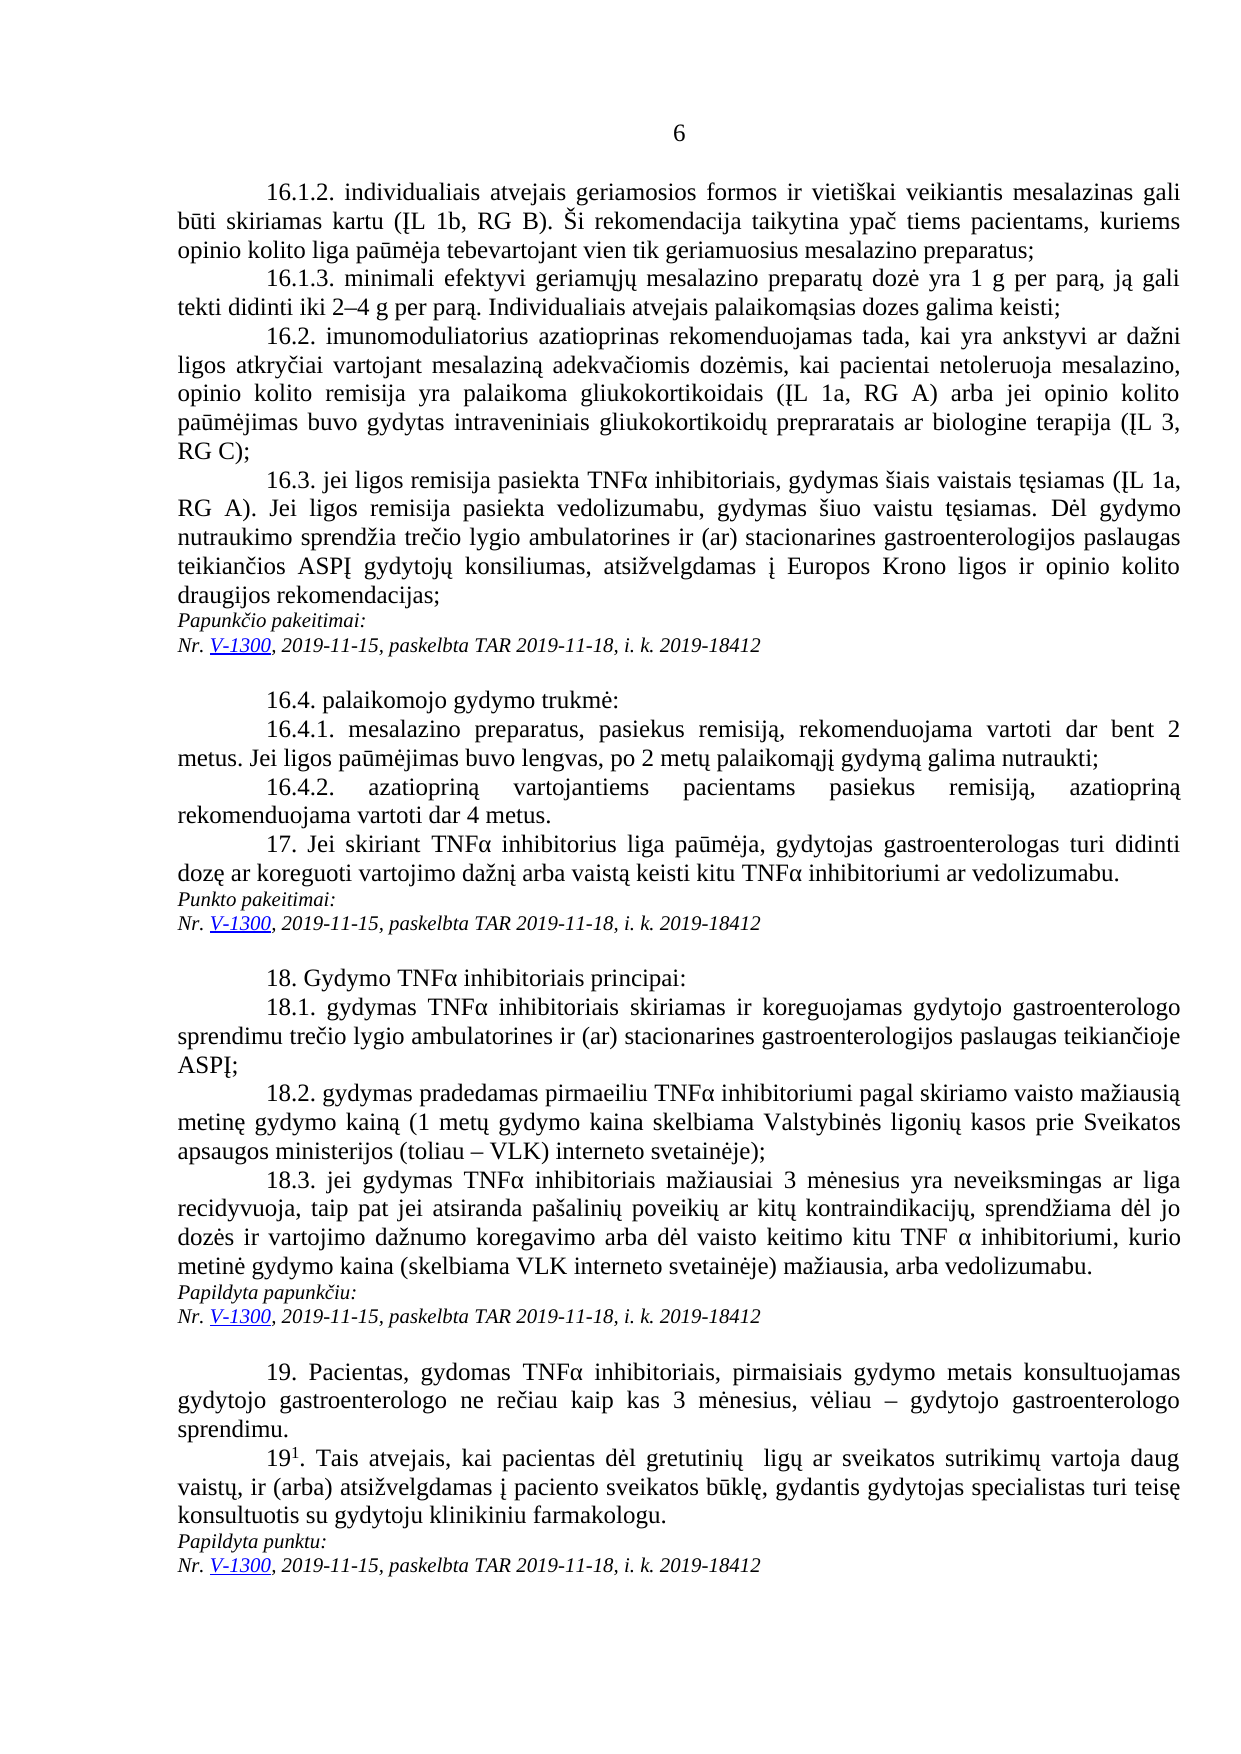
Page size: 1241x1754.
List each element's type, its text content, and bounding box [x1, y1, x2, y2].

text Nr. V-1300, 2019-11-15, paskelbta TAR 2019-11-18, i. k. 2019-18412 [177, 632, 1181, 657]
text 18.1. gydymas TNFα inhibitoriais skiriamas ir koreguojamas gydytojo gastroenterologo sprendimu trečio lygio ambulatorines ir (ar) stacionarines gastroenterologijos paslaugas teikiančioje ASPĮ; [177, 992, 1181, 1078]
text 16.4.2. azatiopriną vartojantiems pacientams pasiekus remisiją, azatiopriną rekomenduojama vartoti dar 4 metus. [177, 772, 1181, 829]
text 18.2. gydymas pradedamas pirmaeiliu TNFα inhibitoriumi pagal skiriamo vaisto mažiausią metinę gydymo kainą (1 metų gydymo kaina skelbiama Valstybinės ligonių kasos prie Sveikatos apsaugos ministerijos (toliau – VLK) interneto svetainėje); [177, 1078, 1181, 1165]
text 191. Tais atvejais, kai pacientas dėl gretutinių ligų ar sveikatos sutrikimų vartoja daug vaistų, ir (arba) atsižvelgdamas į paciento sveikatos būklę, gydantis gydytojas specialistas turi teisę konsultuotis su gydytoju klinikiniu farmakologu. [177, 1443, 1181, 1529]
text 19. Pacientas, gydomas TNFα inhibitoriais, pirmaisiais gydymo metais konsultuojamas gydytojo gastroenterologo ne rečiau kaip kas 3 mėnesius, vėliau – gydytojo gastroenterologo sprendimu. [177, 1357, 1181, 1443]
text 16.1.2. individualiais atvejais geriamosios formos ir vietiškai veikiantis mesalazinas gali būti skiriamas kartu (ĮL 1b, RG B). Ši rekomendacija taikytina ypač tiems pacientams, kuriems opinio kolito liga paūmėja tebevartojant vien tik geriamuosius mesalazino preparatus; [177, 177, 1181, 263]
text Nr. V-1300, 2019-11-15, paskelbta TAR 2019-11-18, i. k. 2019-18412 [177, 1553, 1181, 1577]
text 18. Gydymo TNFα inhibitoriais principai: [177, 963, 1181, 992]
text Papildyta punktu: [177, 1529, 1181, 1553]
text 16.2. imunomoduliatorius azatioprinas rekomenduojamas tada, kai yra ankstyvi ar dažni ligos atkryčiai vartojant mesalaziną adekvačiomis dozėmis, kai pacientai netoleruoja mesalazino, opinio kolito remisija yra palaikoma gliukokortikoidais (ĮL 1a, RG A) arba jei opinio kolito paūmėjimas buvo gydytas intraveniniais gliukokortikoidų prepraratais ar biologine terapija (ĮL 3, RG C); [177, 321, 1181, 465]
text Papunkčio pakeitimai: [177, 608, 1181, 632]
text 17. Jei skiriant TNFα inhibitorius liga paūmėja, gydytojas gastroenterologas turi didinti dozę ar koreguoti vartojimo dažnį arba vaistą keisti kitu TNFα inhibitoriumi ar vedolizumabu. [177, 829, 1181, 887]
text Papildyta papunkčiu: [177, 1280, 1181, 1304]
text 16.4.1. mesalazino preparatus, pasiekus remisiją, rekomenduojama vartoti dar bent 2 metus. Jei ligos paūmėjimas buvo lengvas, po 2 metų palaikomąjį gydymą galima nutraukti; [177, 714, 1181, 772]
text 18.3. jei gydymas TNFα inhibitoriais mažiausiai 3 mėnesius yra neveiksmingas ar liga recidyvuoja, taip pat jei atsiranda pašalinių poveikių ar kitų kontraindikacijų, sprendžiama dėl jo dozės ir vartojimo dažnumo koregavimo arba dėl vaisto keitimo kitu TNF α inhibitoriumi, kurio metinė gydymo kaina (skelbiama VLK interneto svetainėje) mažiausia, arba vedolizumabu. [177, 1165, 1181, 1280]
text Nr. V-1300, 2019-11-15, paskelbta TAR 2019-11-18, i. k. 2019-18412 [177, 1304, 1181, 1328]
text 16.3. jei ligos remisija pasiekta TNFα inhibitoriais, gydymas šiais vaistais tęsiamas (ĮL 1a, RG A). Jei ligos remisija pasiekta vedolizumabu, gydymas šiuo vaistu tęsiamas. Dėl gydymo nutraukimo sprendžia trečio lygio ambulatorines ir (ar) stacionarines gastroenterologijos paslaugas teikiančios ASPĮ gydytojų konsiliumas, atsižvelgdamas į Europos Krono ligos ir opinio kolito draugijos rekomendacijas; [177, 465, 1181, 608]
text 16.1.3. minimali efektyvi geriamųjų mesalazino preparatų dozė yra 1 g per parą, ją gali tekti didinti iki 2–4 g per parą. Individualiais atvejais palaikomąsias dozes galima keisti; [177, 263, 1181, 321]
text Punkto pakeitimai: [177, 887, 1181, 911]
text 16.4. palaikomojo gydymo trukmė: [177, 685, 1181, 714]
text Nr. V-1300, 2019-11-15, paskelbta TAR 2019-11-18, i. k. 2019-18412 [177, 911, 1181, 935]
